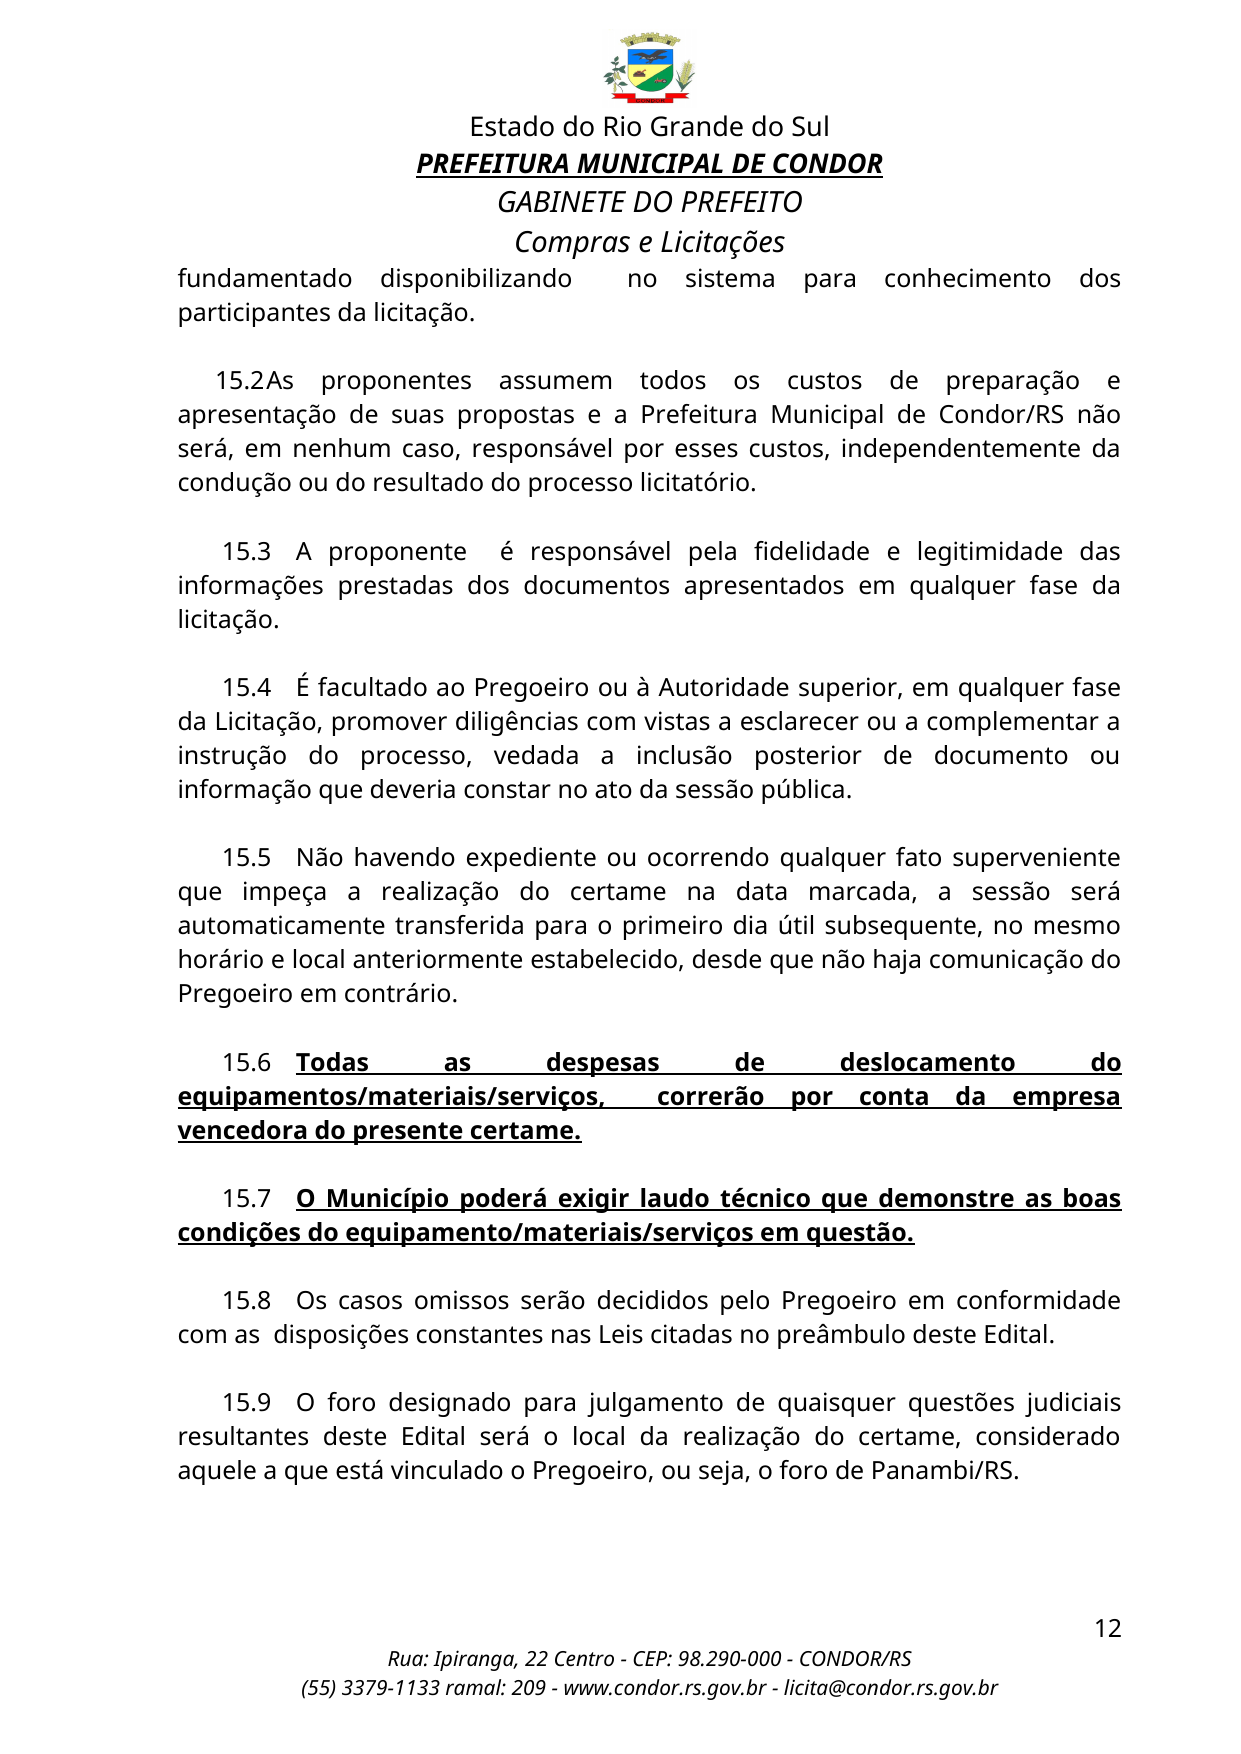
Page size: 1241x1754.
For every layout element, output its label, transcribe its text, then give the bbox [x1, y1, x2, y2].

list fundamentado disponibilizando no sistema para conhecimento dos participantes da licitação. [177, 261, 1122, 329]
list A proponente é responsável pela fidelidade e legitimidade das informações prestadas dos documentos apresentados em qualquer fase da licitação. [177, 533, 1122, 635]
list O foro designado para julgamento de quaisquer questões judiciais resultantes deste Edital será o local da realização do certame, considerado aquele a que está vinculado o Pregoeiro, ou seja, o foro de Panambi/RS. [177, 1385, 1122, 1487]
list As proponentes assumem todos os custos de preparação e apresentação de suas propostas e a Prefeitura Municipal de Condor/RS não será, em nenhum caso, responsável por esses custos, independentemente da condução ou do resultado do processo licitatório. [177, 363, 1122, 499]
list O Município poderá exigir laudo técnico que demonstre as boas condições do equipamento/materiais/serviços em questão. [177, 1180, 1122, 1248]
list Não havendo expediente ou ocorrendo qualquer fato superveniente que impeça a realização do certame na data marcada, a sessão será automaticamente transferida para o primeiro dia útil subsequente, no mesmo horário e local anteriormente estabelecido, desde que não haja comunicação do Pregoeiro em contrário. [177, 840, 1122, 1010]
list Os casos omissos serão decididos pelo Pregoeiro em conformidade com as disposições constantes nas Leis citadas no preâmbulo deste Edital. [177, 1283, 1122, 1351]
picture [602, 29, 698, 108]
list É facultado ao Pregoeiro ou à Autoridade superior, em qualquer fase da Licitação, promover diligências com vistas a esclarecer ou a complementar a instrução do processo, vedada a inclusão posterior de documento ou informação que deveria constar no ato da sessão pública. [177, 669, 1122, 806]
list vencedora do presente certame. [177, 1108, 1122, 1146]
list Todas as despesas de deslocamento do equipamentos/materiais/serviços, correrão por conta da empresa [177, 1044, 1122, 1107]
